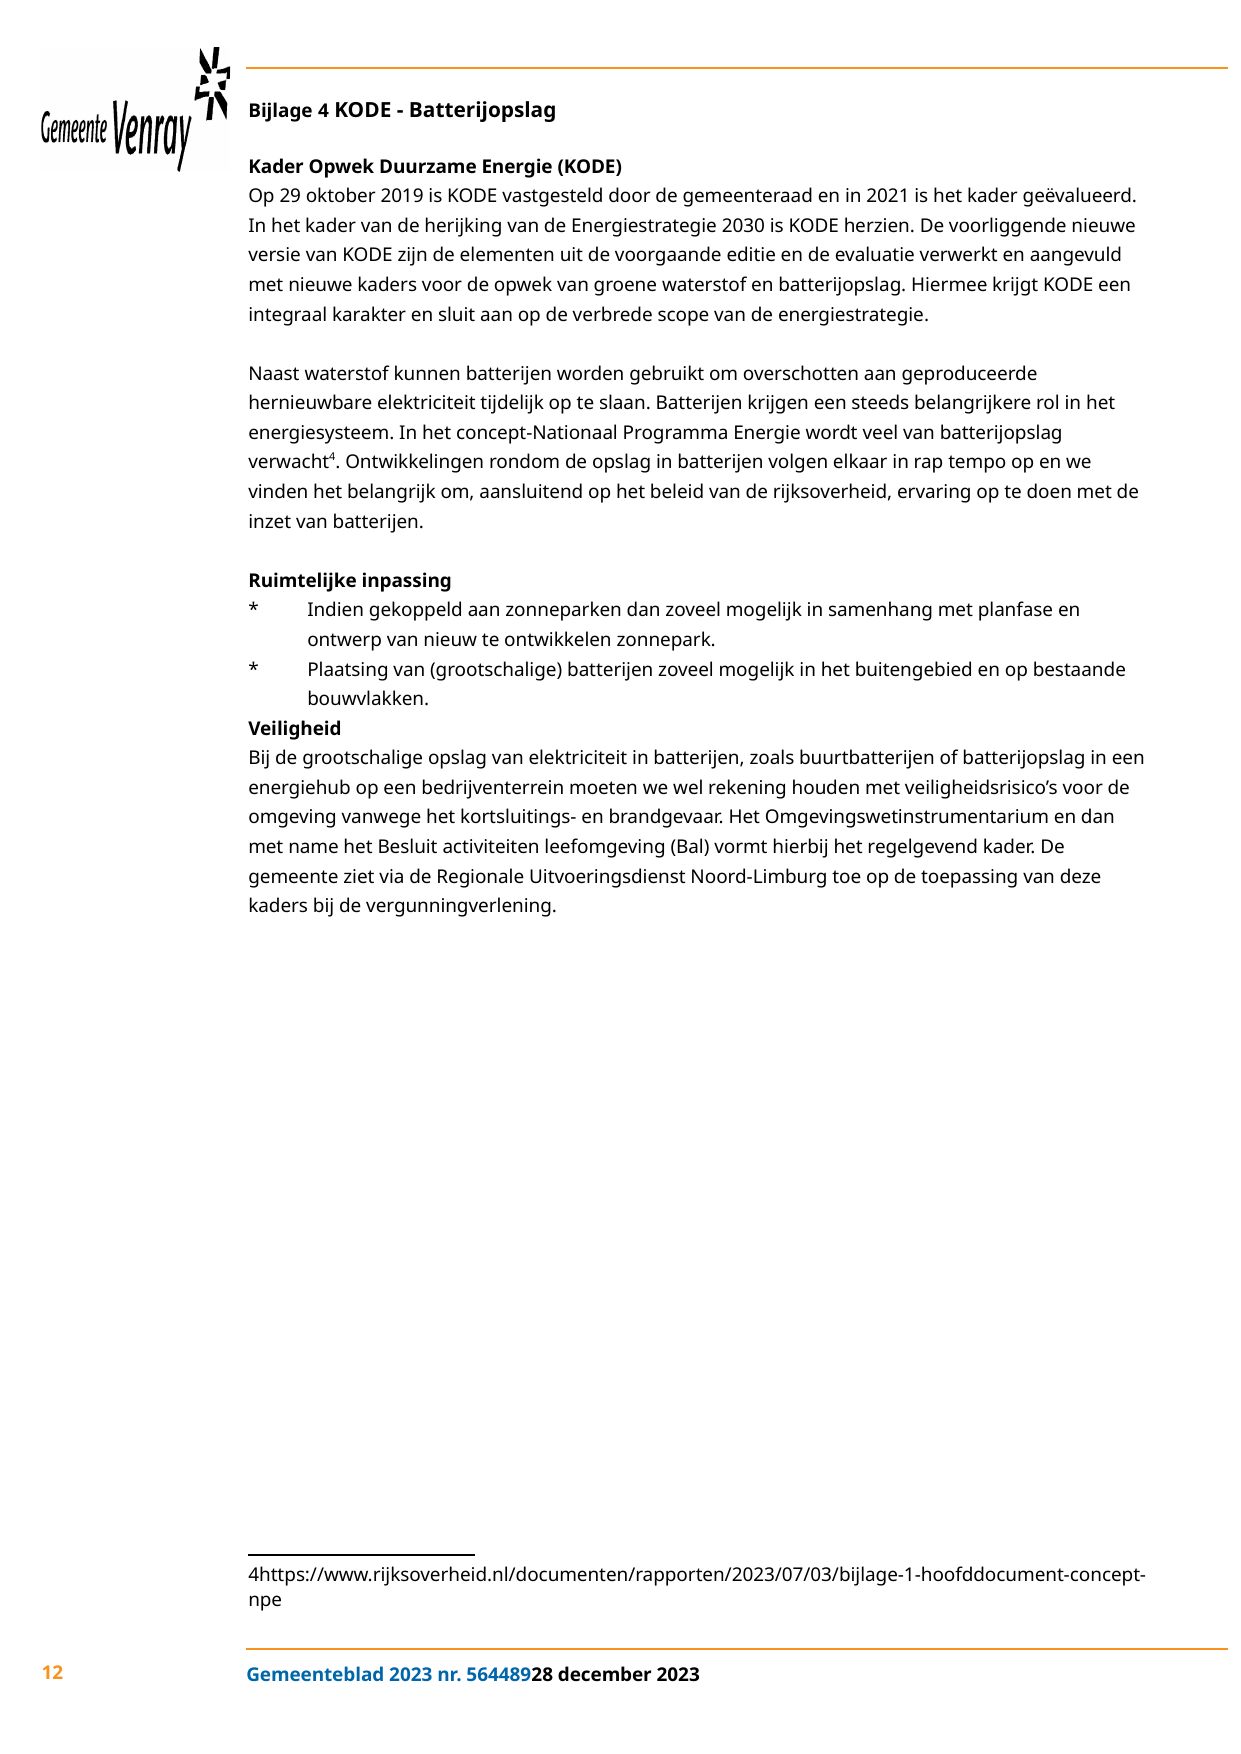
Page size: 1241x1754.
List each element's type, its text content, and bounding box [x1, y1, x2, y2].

text Kader Opwek Duurzame Energie (KODE) [248, 153, 1152, 179]
picture [41, 47, 231, 172]
text Ruimtelijke inpassing [248, 567, 1152, 593]
list Indien gekoppeld aan zonneparken dan zoveel mogelijk in samenhang met planfase en ontwerp van nieuw te ontwikkelen zonnepark. [248, 597, 1152, 652]
text Naast waterstof kunnen batterijen worden gebruikt om overschotten aan geproduceerde hernieuwbare elektriciteit tijdelijk op te slaan. Batterijen krijgen een steeds belangrijkere rol in het energiesysteem. In het concept-Nationaal Programma Energie wordt veel van batterijopslag verwacht. Ontwikkelingen rondom de opslag in batterijen volgen elkaar in rap tempo op en we vinden het belangrijk om, aansluitend op het beleid van de rijksoverheid, ervaring op te doen met de inzet van batterijen. [248, 360, 1152, 534]
text Bij de grootschalige opslag van elektriciteit in batterijen, zoals buurtbatterijen of batterijopslag in een energiehub op een bedrijventerrein moeten we wel rekening houden met veiligheidsrisico’s voor de omgeving vanwege het kortsluitings- en brandgevaar. Het Omgevingswetinstrumentarium en dan met name het Besluit activiteiten leefomgeving (Bal) vormt hierbij het regelgevend kader. De gemeente ziet via de Regionale Uitvoeringsdienst Noord-Limburg toe op de toepassing van deze kaders bij de vergunningverlening. [248, 744, 1152, 918]
text Bijlage 4 KODE - Batterijopslag [248, 95, 1152, 123]
text https://www.rijksoverheid.nl/documenten/rapporten/2023/07/03/bijlage-1-hoofddocument-concept-npe [248, 1561, 1152, 1612]
text Op 29 oktober 2019 is KODE vastgesteld door de gemeenteraad en in 2021 is het kader geëvalueerd. In het kader van de herijking van de Energiestrategie 2030 is KODE herzien. De voorliggende nieuwe versie van KODE zijn de elementen uit de voorgaande editie en de evaluatie verwerkt en aangevuld met nieuwe kaders voor de opwek van groene waterstof en batterijopslag. Hiermee krijgt KODE een integraal karakter en sluit aan op de verbrede scope van de energiestrategie. [248, 182, 1152, 327]
list Plaatsing van (grootschalige) batterijen zoveel mogelijk in het buitengebied en op bestaande bouwvlakken. [248, 656, 1152, 711]
text Veiligheid [248, 715, 1152, 741]
